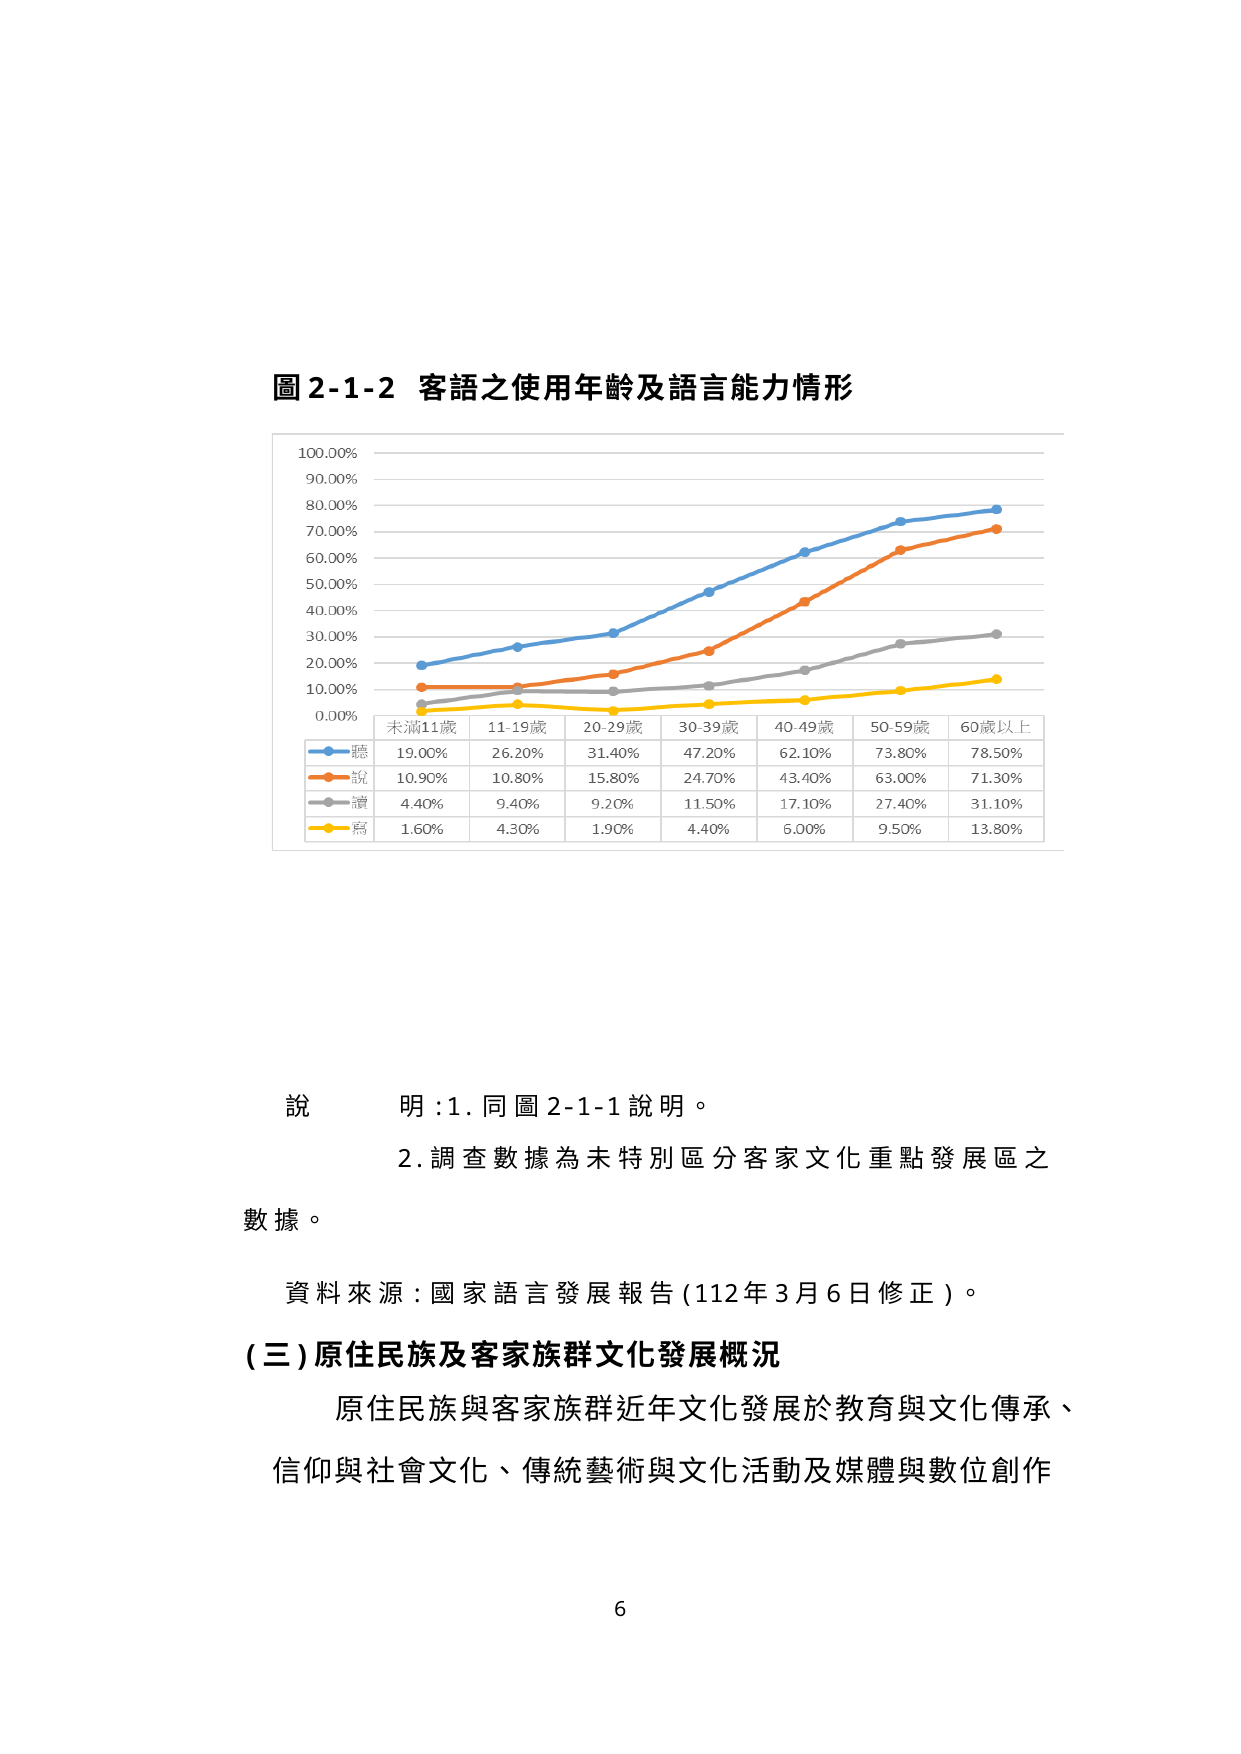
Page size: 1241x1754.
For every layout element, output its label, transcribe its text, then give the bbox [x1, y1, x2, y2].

text 資料來源:國家語言發展報告(112年3月6日修正)。 [236, 1240, 1063, 1302]
text (三)原住民族及客家族群文化發展概況 [236, 1302, 1063, 1365]
text 圖2-1-2 客語之使用年齡及語言能力情形 [269, 302, 1092, 427]
text 原住民族與客家族群近年文化發展於教育與文化傳承、信仰與社會文化、傳統藝術與文化活動及媒體與數位創作等面向概述如表2-1-2。 [266, 1365, 1063, 1490]
text 2.調查數據為未特別區分客家文化重點發展區之數據。 [236, 1115, 1063, 1240]
text 說 明:1.同圖2-1-1說明。 [236, 1052, 1063, 1115]
